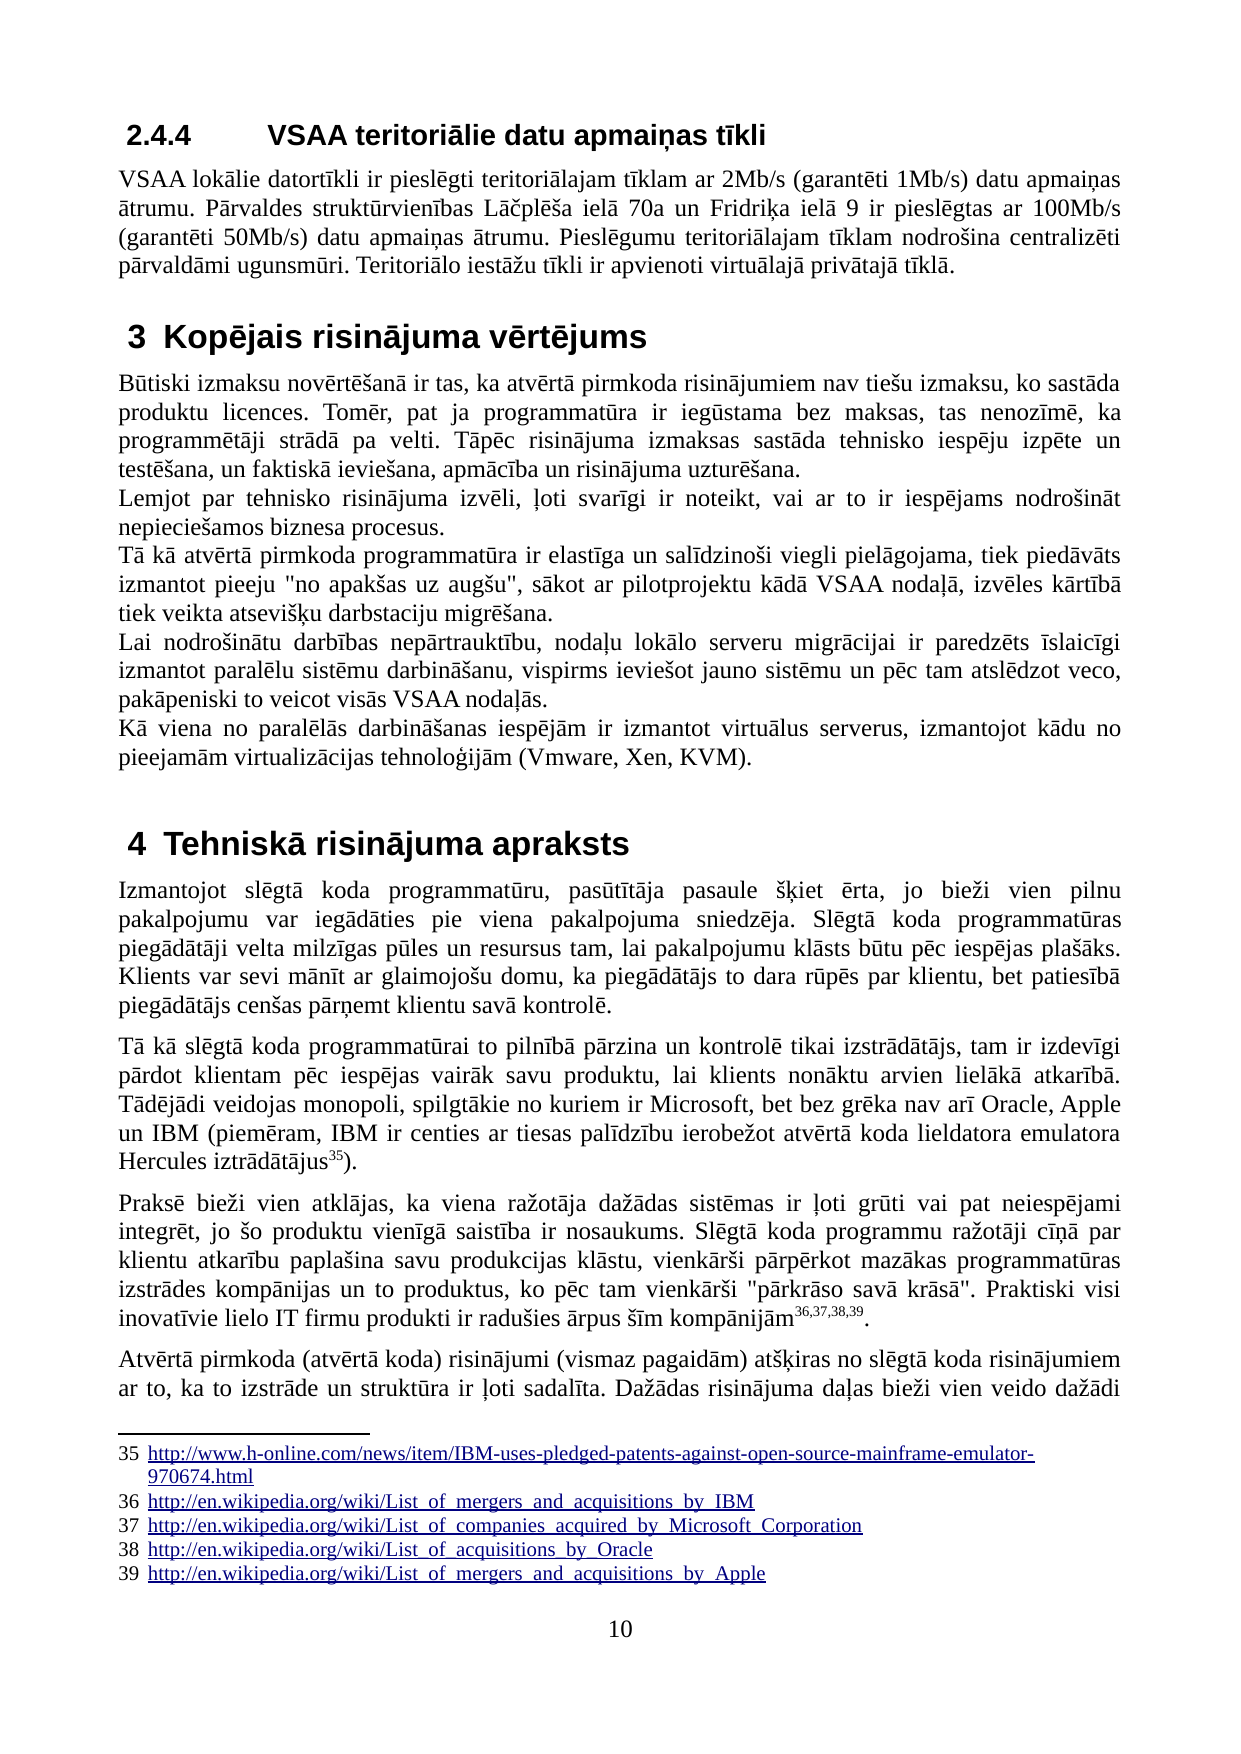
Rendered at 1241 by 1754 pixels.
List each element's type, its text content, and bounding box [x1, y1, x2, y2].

text Lemjot par tehnisko risinājuma izvēli, ļoti svarīgi ir noteikt, vai ar to ir iespējams nodrošināt nepieciešamos biznesa procesus. [118, 483, 1122, 540]
text http://en.wikipedia.org/wiki/List_of_companies_acquired_by_Microsoft_Corporation [118, 1513, 1122, 1537]
text Tā kā slēgtā koda programmatūrai to pilnībā pārzina un kontrolē tikai izstrādātājs, tam ir izdevīgi pārdot klientam pēc iespējas vairāk savu produktu, lai klients nonāktu arvien lielākā atkarībā. Tādējādi veidojas monopoli, spilgtākie no kuriem ir Microsoft, bet bez grēka nav arī Oracle, Apple un IBM (piemēram, IBM ir centies ar tiesas palīdzību ierobežot atvērtā koda lieldatora emulatora Hercules iztrādātājus). [118, 1031, 1122, 1175]
subtitle Kopējais risinājuma vērtējums [118, 317, 1122, 355]
text http://en.wikipedia.org/wiki/List_of_mergers_and_acquisitions_by_IBM [118, 1488, 1122, 1513]
subtitle Tehniskā risinājuma apraksts [118, 824, 1122, 863]
text VSAA lokālie datortīkli ir pieslēgti teritoriālajam tīklam ar 2Mb/s (garantēti 1Mb/s) datu apmaiņas ātrumu. Pārvaldes struktūrvienības Lāčplēša ielā 70a un Fridriķa ielā 9 ir pieslēgtas ar 100Mb/s (garantēti 50Mb/s) datu apmaiņas ātrumu. Pieslēgumu teritoriālajam tīklam nodrošina centralizēti pārvaldāmi ugunsmūri. Teritoriālo iestāžu tīkli ir apvienoti virtuālajā privātajā tīklā. [118, 164, 1122, 279]
text http://en.wikipedia.org/wiki/List_of_mergers_and_acquisitions_by_Apple [118, 1561, 1122, 1585]
text Izmantojot slēgtā koda programmatūru, pasūtītāja pasaule šķiet ērta, jo bieži vien pilnu pakalpojumu var iegādāties pie viena pakalpojuma sniedzēja. Slēgtā koda programmatūras piegādātāji velta milzīgas pūles un resursus tam, lai pakalpojumu klāsts būtu pēc iespējas plašāks. Klients var sevi mānīt ar glaimojošu domu, ka piegādātājs to dara rūpēs par klientu, bet patiesībā piegādātājs cenšas pārņemt klientu savā kontrolē. [118, 875, 1122, 1019]
text http://www.h-online.com/news/item/IBM-uses-pledged-patents-against-open-source-mainframe-emulator-970674.html [118, 1440, 1122, 1488]
subtitle VSAA teritoriālie datu apmaiņas tīkli [118, 118, 1122, 152]
text Kā viena no paralēlās darbināšanas iespējām ir izmantot virtuālus serverus, izmantojot kādu no pieejamām virtualizācijas tehnoloģijām (Vmware, Xen, KVM). [118, 713, 1122, 770]
text Būtiski izmaksu novērtēšanā ir tas, ka atvērtā pirmkoda risinājumiem nav tiešu izmaksu, ko sastāda produktu licences. Tomēr, pat ja programmatūra ir iegūstama bez maksas, tas nenozīmē, ka programmētāji strādā pa velti. Tāpēc risinājuma izmaksas sastāda tehnisko iespēju izpēte un testēšana, un faktiskā ieviešana, apmācība un risinājuma uzturēšana. [118, 368, 1122, 483]
text http://en.wikipedia.org/wiki/List_of_acquisitions_by_Oracle [118, 1537, 1122, 1561]
text Praksē bieži vien atklājas, ka viena ražotāja dažādas sistēmas ir ļoti grūti vai pat neiespējami integrēt, jo šo produktu vienīgā saistība ir nosaukums. Slēgtā koda programmu ražotāji cīņā par klientu atkarību paplašina savu produkcijas klāstu, vienkārši pārpērkot mazākas programmatūras izstrādes kompānijas un to produktus, ko pēc tam vienkārši "pārkrāso savā krāsā". Praktiski visi inovatīvie lielo IT firmu produkti ir radušies ārpus šīm kompānijām,,,. [118, 1188, 1122, 1331]
text Lai nodrošinātu darbības nepārtrauktību, nodaļu lokālo serveru migrācijai ir paredzēts īslaicīgi izmantot paralēlu sistēmu darbināšanu, vispirms ieviešot jauno sistēmu un pēc tam atslēdzot veco, pakāpeniski to veicot visās VSAA nodaļās. [118, 627, 1122, 713]
text Atvērtā pirmkoda (atvērtā koda) risinājumi (vismaz pagaidām) atšķiras no slēgtā koda risinājumiem ar to, ka to izstrāde un struktūra ir ļoti sadalīta. Dažādas risinājuma daļas bieži vien veido dažādi [118, 1344, 1122, 1401]
text Tā kā atvērtā pirmkoda programmatūra ir elastīga un salīdzinoši viegli pielāgojama, tiek piedāvāts izmantot pieeju "no apakšas uz augšu", sākot ar pilotprojektu kādā VSAA nodaļā, izvēles kārtībā tiek veikta atsevišķu darbstaciju migrēšana. [118, 540, 1122, 627]
